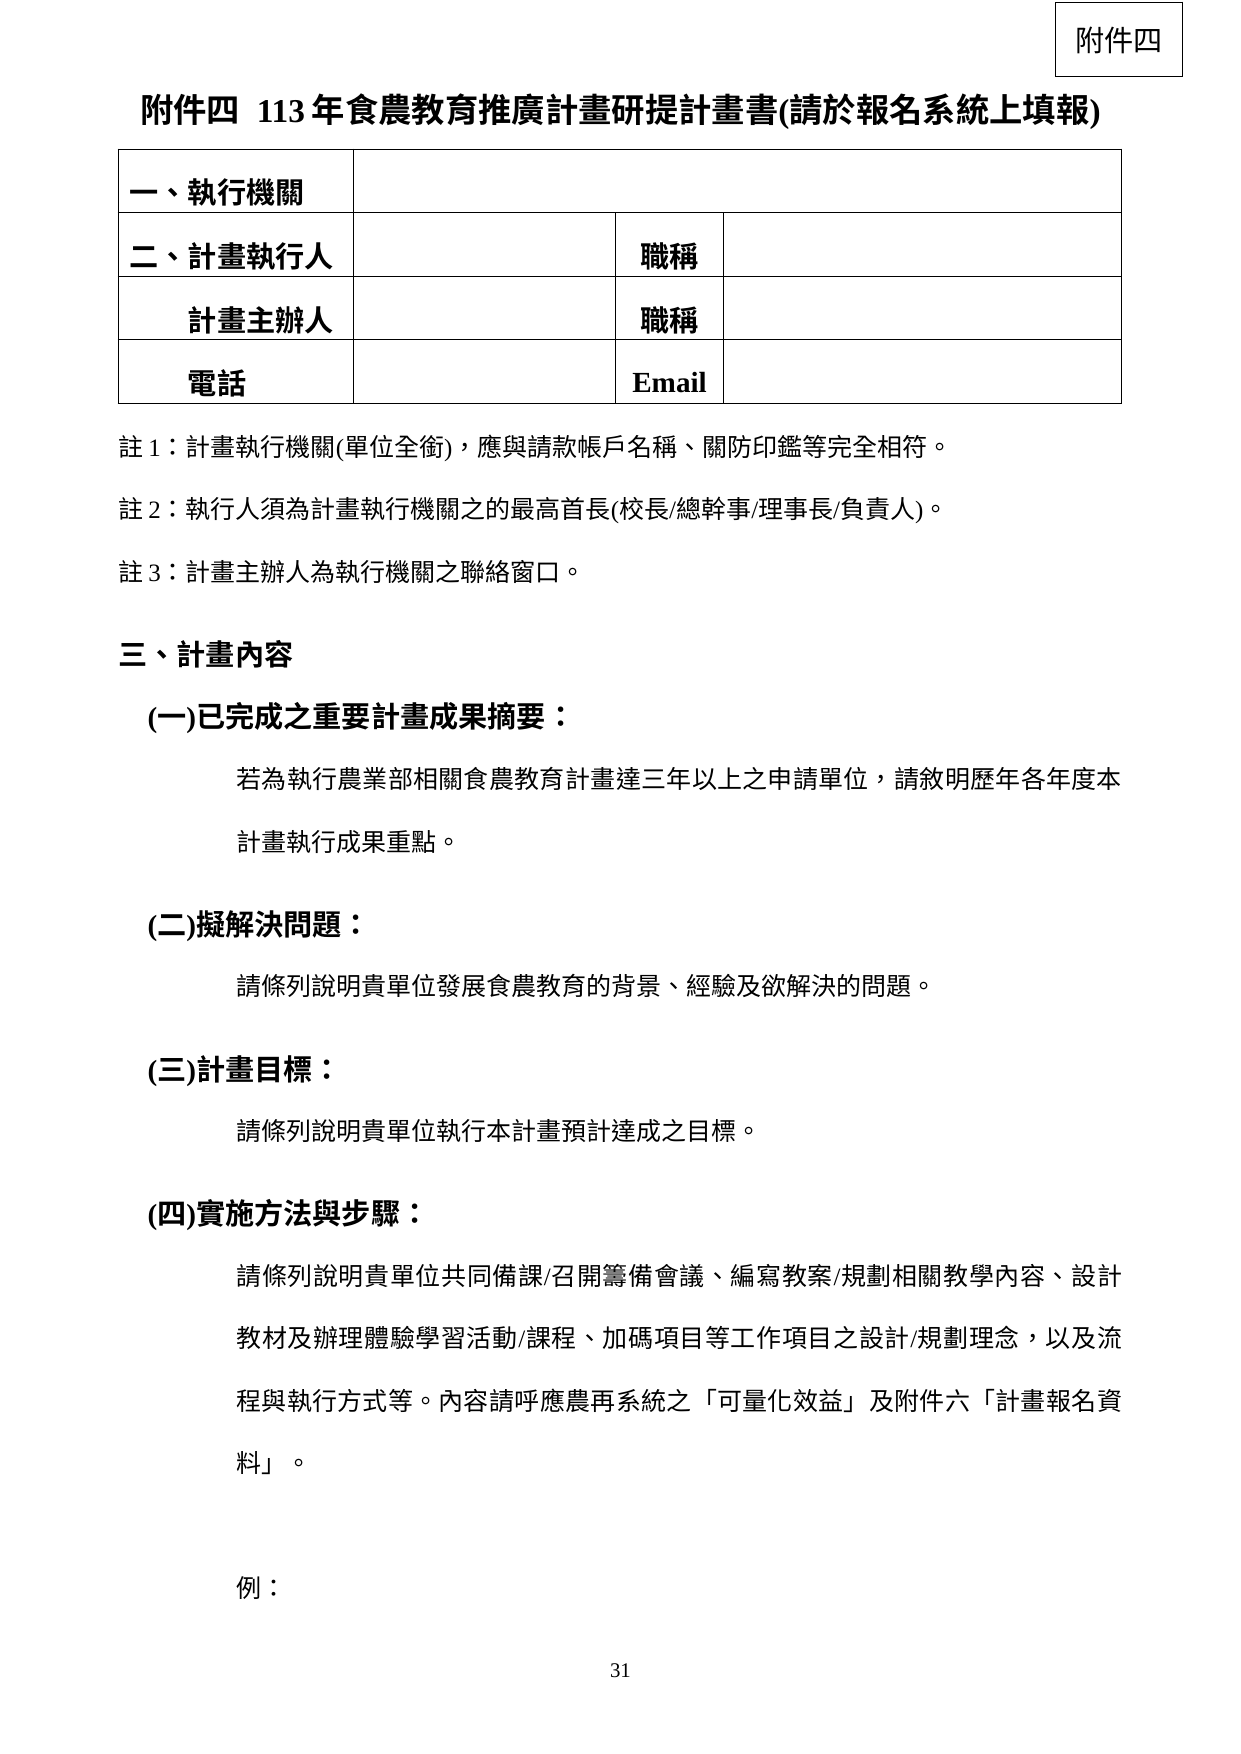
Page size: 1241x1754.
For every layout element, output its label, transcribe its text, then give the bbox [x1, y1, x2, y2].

text 註1：計畫執行機關(單位全銜)，應與請款帳戶名稱、關防印鑑等完全相符。 [118, 404, 1122, 466]
text (四)實施方法與步驟： [118, 1170, 1122, 1233]
table_header 一、執行機關 [119, 150, 353, 212]
text 註3：計畫主辦人為執行機關之聯絡窗口。 [118, 529, 1122, 591]
table_cell [354, 340, 615, 403]
table_cell [354, 277, 615, 339]
text 附件四 [1071, 10, 1167, 62]
text (三)計畫目標： [118, 1026, 1122, 1088]
text 註2：執行人須為計畫執行機關之的最高首長(校長/總幹事/理事長/負責人)。 [118, 466, 1122, 529]
table_cell [354, 213, 615, 276]
subtitle 附件四 113年食農教育推廣計畫研提計畫書(請於報名系統上填報) [118, 66, 1122, 129]
text (二)擬解決問題： [118, 881, 1122, 943]
text (一)已完成之重要計畫成果摘要： [118, 673, 1122, 736]
table_cell [724, 340, 1121, 403]
text 請條列說明貴單位發展食農教育的背景、經驗及欲解決的問題。 [236, 943, 1122, 1006]
table_cell 二、計畫執行人 [119, 213, 353, 276]
text 三、計畫內容 [118, 611, 1122, 673]
table_cell 計畫主辦人 [119, 277, 353, 339]
subtitle [1056, 3, 1182, 76]
table_cell 電話 [119, 340, 353, 403]
table_header [354, 150, 1121, 212]
text 請條列說明貴單位共同備課/召開籌備會議、編寫教案/規劃相關教學內容、設計教材及辦理體驗學習活動/課程、加碼項目等工作項目之設計/規劃理念，以及流程與執行方式等。內容請呼應農再系統之「可量化效益」及附件六「計畫報名資料」。 [236, 1233, 1122, 1483]
text 例： [236, 1545, 1122, 1608]
text 若為執行農業部相關食農教育計畫達三年以上之申請單位，請敘明歷年各年度本計畫執行成果重點。 [236, 736, 1122, 861]
table_cell Email [616, 340, 723, 403]
text 請條列說明貴單位執行本計畫預計達成之目標。 [236, 1088, 1122, 1151]
table_cell [724, 277, 1121, 339]
table_cell [724, 213, 1121, 276]
table_cell 職稱 [616, 213, 723, 276]
table_cell 職稱 [616, 277, 723, 339]
